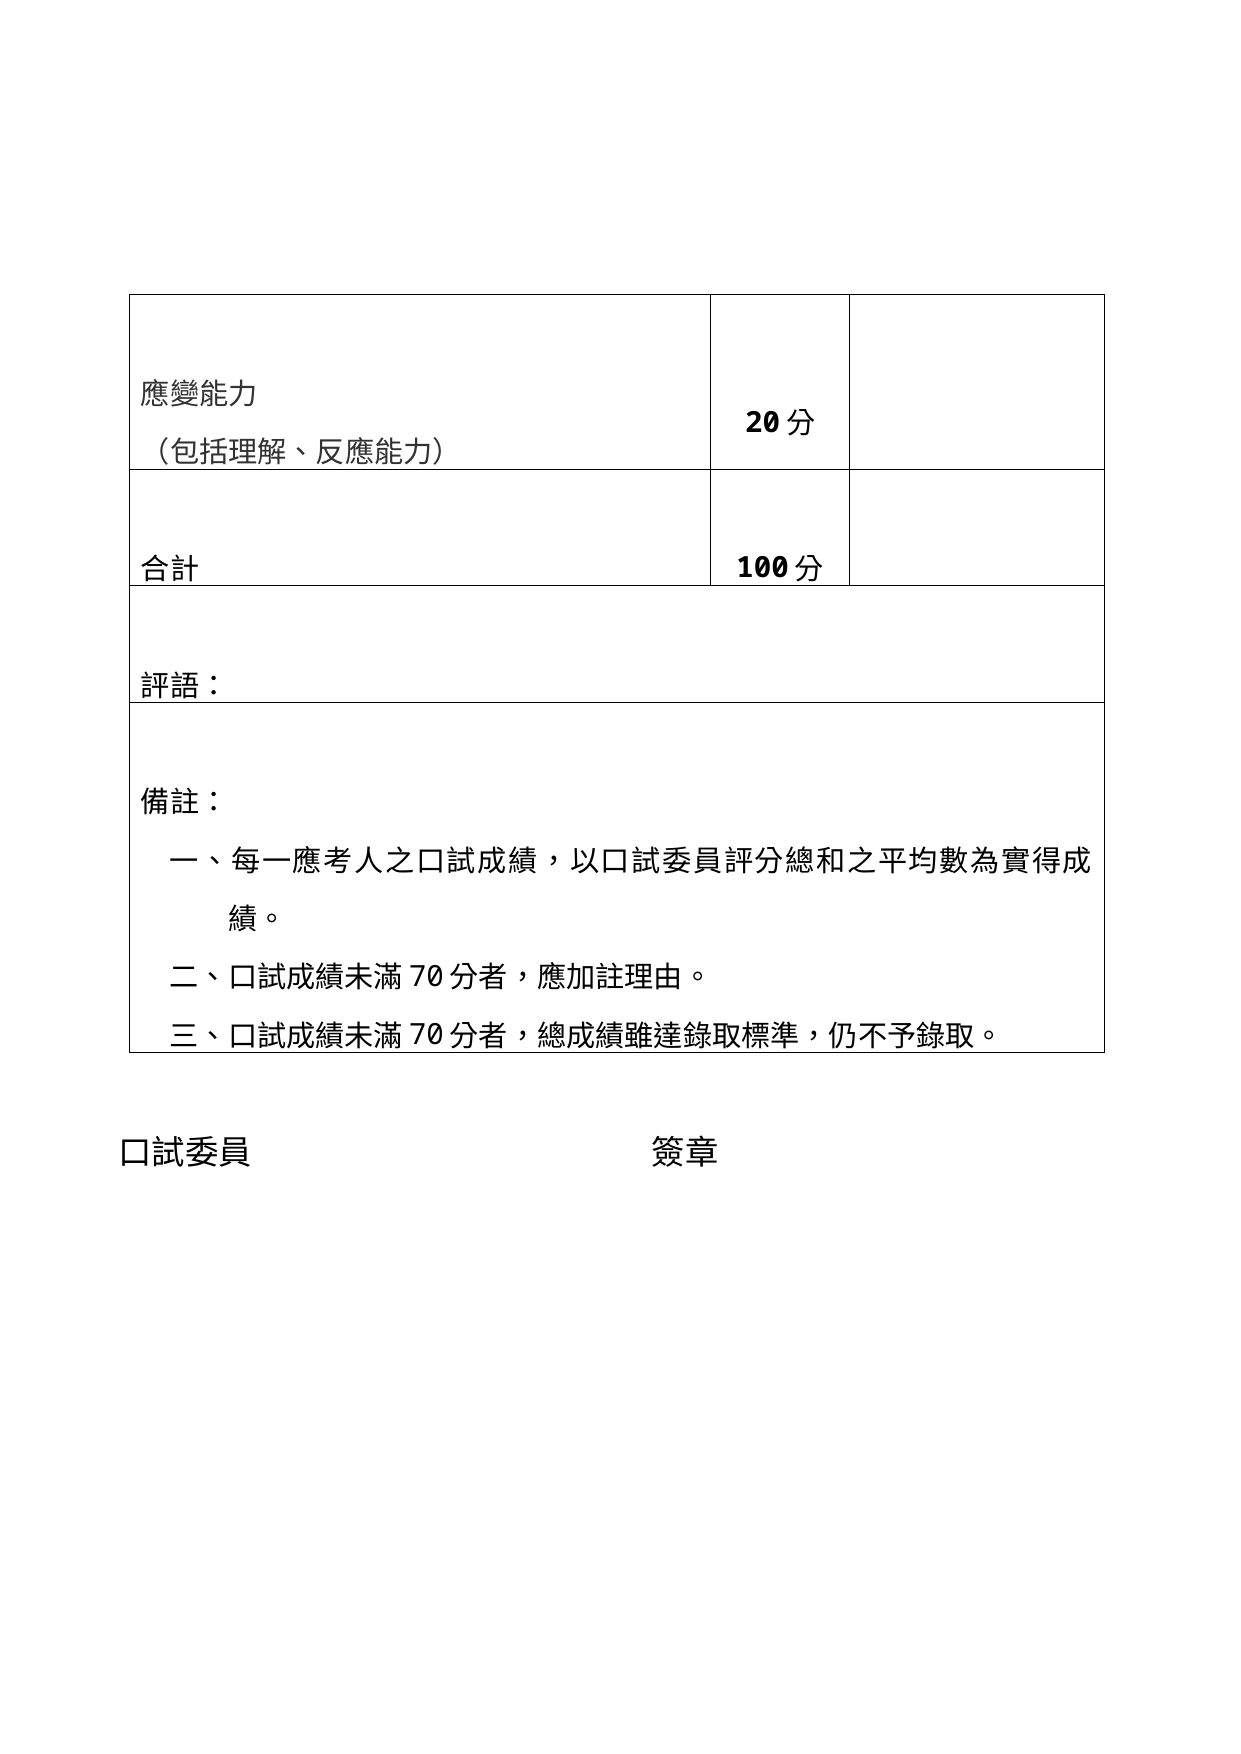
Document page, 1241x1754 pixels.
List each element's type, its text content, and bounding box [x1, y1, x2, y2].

table_cell 合計 [130, 470, 710, 585]
table_cell [850, 470, 1104, 585]
table_cell 應變能力 （包括理解、反應能力） [130, 295, 710, 469]
table_cell 20分 [711, 295, 849, 469]
table_cell [850, 295, 1104, 469]
text 口試委員 簽章 [118, 1110, 1122, 1169]
table_cell 評語： [130, 586, 1104, 702]
table_cell 100分 [711, 470, 849, 585]
table_cell 備註： 一、每一應考人之口試成績，以口試委員評分總和之平均數為實得成績。 二、口試成績未滿70分者，應加註理由。 三、口試成績未滿70分者，總成績雖達錄取標準，仍不予錄取。 [130, 703, 1104, 1052]
